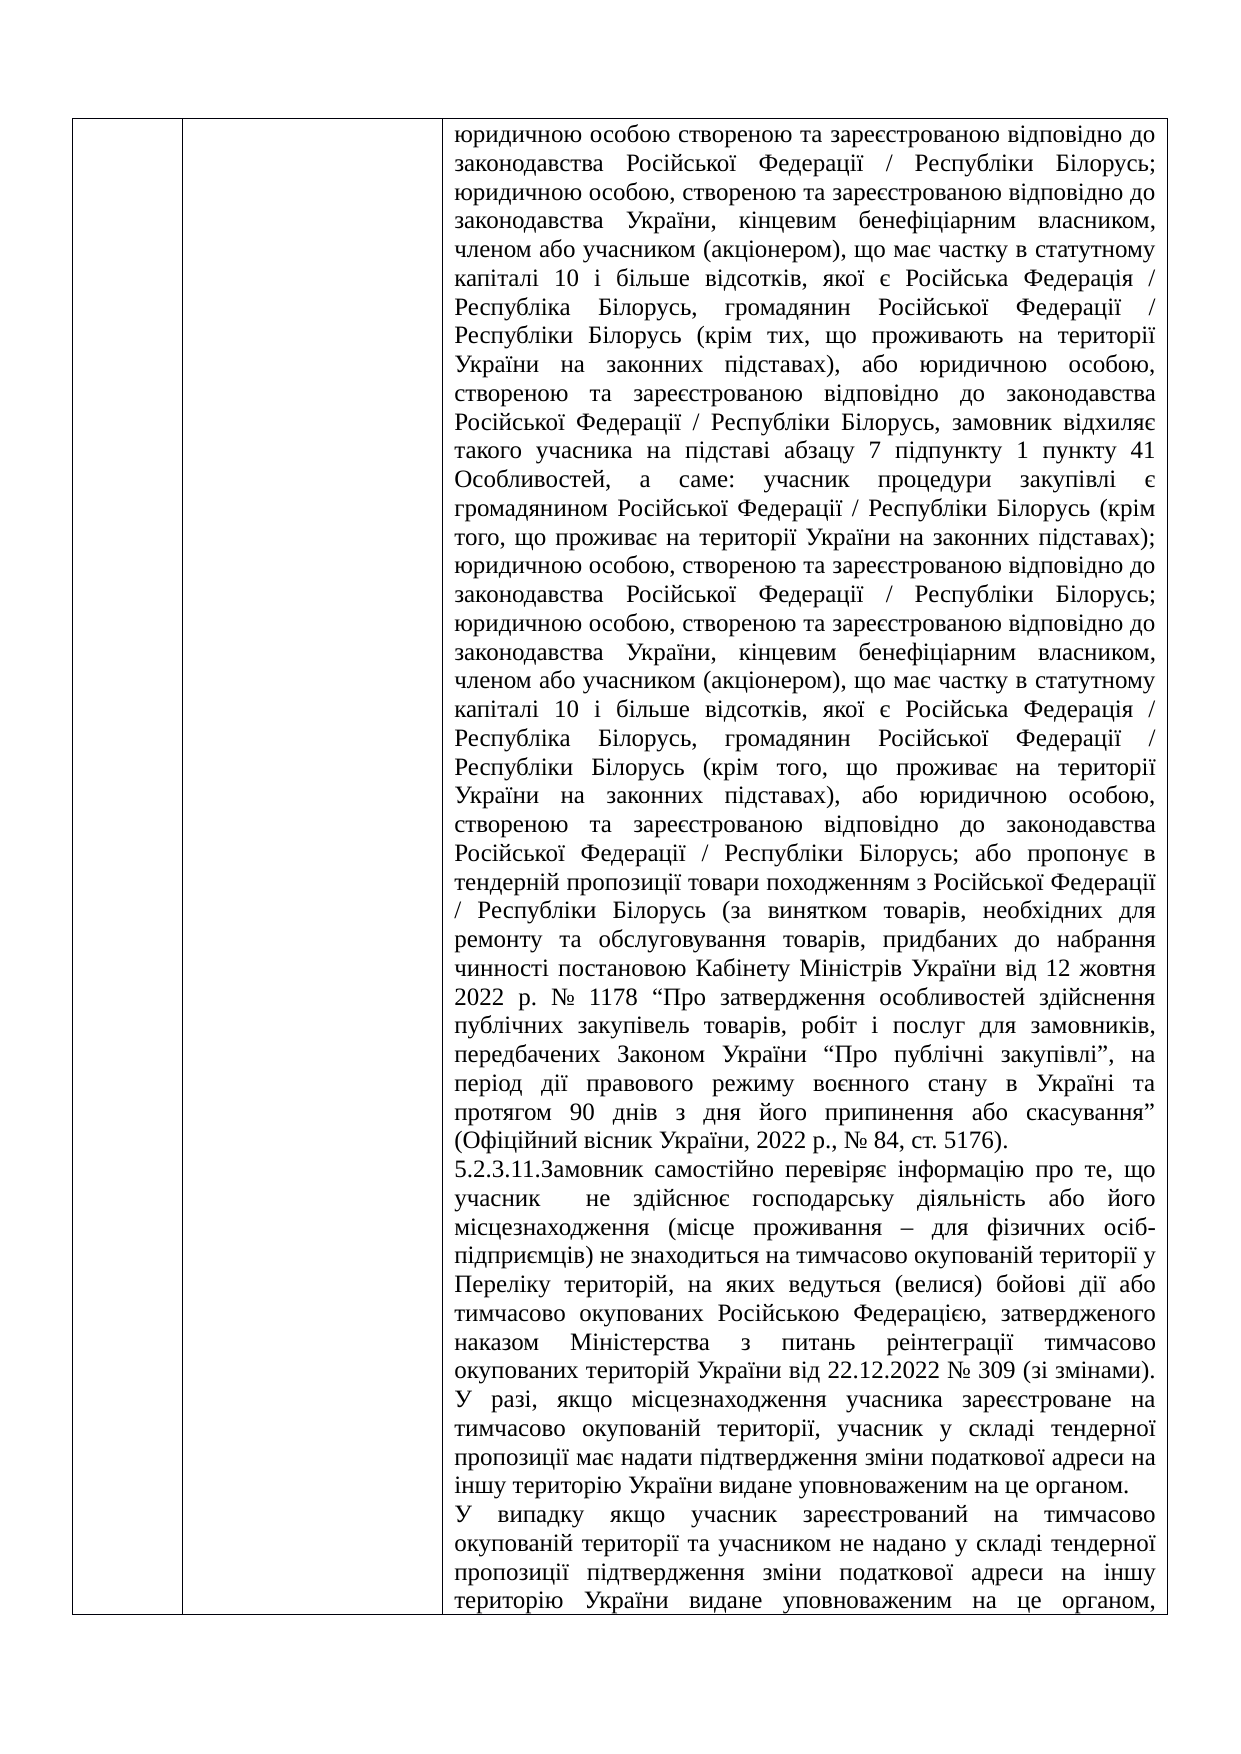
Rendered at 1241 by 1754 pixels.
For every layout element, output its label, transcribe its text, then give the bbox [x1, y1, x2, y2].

table_cell [73, 119, 182, 1614]
table_cell юридичною особою створеною та зареєстрованою відповідно до законодавства Російської Федерації / Республіки Білорусь; юридичною особою, створеною та зареєстрованою відповідно до законодавства України, кінцевим бенефіціарним власником, членом або учасником (акціонером), що має частку в статутному капіталі 10 і більше відсотків, якої є Російська Федерація / Республіка Білорусь, громадянин Російської Федерації / Республіки Білорусь (крім тих, що проживають на території України на законних підставах), або юридичною особою, створеною та зареєстрованою відповідно до законодавства Російської Федерації / Республіки Білорусь, замовник відхиляє такого учасника на підставі абзацу 7 підпункту 1 пункту 41 Особливостей, а саме: учасник процедури закупівлі є громадянином Російської Федерації / Республіки Білорусь (крім того, що проживає на території України на законних підставах); юридичною особою, створеною та зареєстрованою відповідно до законодавства Російської Федерації / Республіки Білорусь; юридичною особою, створеною та зареєстрованою відповідно до законодавства України, кінцевим бенефіціарним власником, членом або учасником (акціонером), що має частку в статутному капіталі 10 і більше відсотків, якої є Російська Федерація / Республіка Білорусь, громадянин Російської Федерації / Республіки Білорусь (крім того, що проживає на території України на законних підставах), або юридичною особою, створеною та зареєстрованою відповідно до законодавства Російської Федерації / Республіки Білорусь; або пропонує в тендерній пропозиції товари походженням з Російської Федерації / Республіки Білорусь (за винятком товарів, необхідних для ремонту та обслуговування товарів, придбаних до набрання чинності постановою Кабінету Міністрів України від 12 жовтня 2022 р. № 1178 “Про затвердження особливостей здійснення публічних закупівель товарів, робіт і послуг для замовників, передбачених Законом України “Про публічні закупівлі”, на період дії правового режиму воєнного стану в Україні та протягом 90 днів з дня його припинення або скасування” (Офіційний вісник України, 2022 р., № 84, ст. 5176). 5.2.3.11.Замовник самостійно перевіряє інформацію про те, що учасник не здійснює господарську діяльність або його місцезнаходження (місце проживання – для фізичних осіб-підприємців) не знаходиться на тимчасово окупованій території у Переліку територій, на яких ведуться (велися) бойові дії або тимчасово окупованих Російською Федерацією, затвердженого наказом Міністерства з питань реінтеграції тимчасово окупованих територій України від 22.12.2022 № 309 (зі змінами). У разі, якщо місцезнаходження учасника зареєстроване на тимчасово окупованій території, учасник у складі тендерної пропозиції має надати підтвердження зміни податкової адреси на іншу територію України видане уповноваженим на це органом. У випадку якщо учасник зареєстрований на тимчасово окупованій території та учасником не надано у складі тендерної пропозиції підтвердження зміни податкової адреси на іншу територію України видане уповноваженим на це органом, [443, 119, 1167, 1614]
table_cell [183, 119, 442, 1614]
